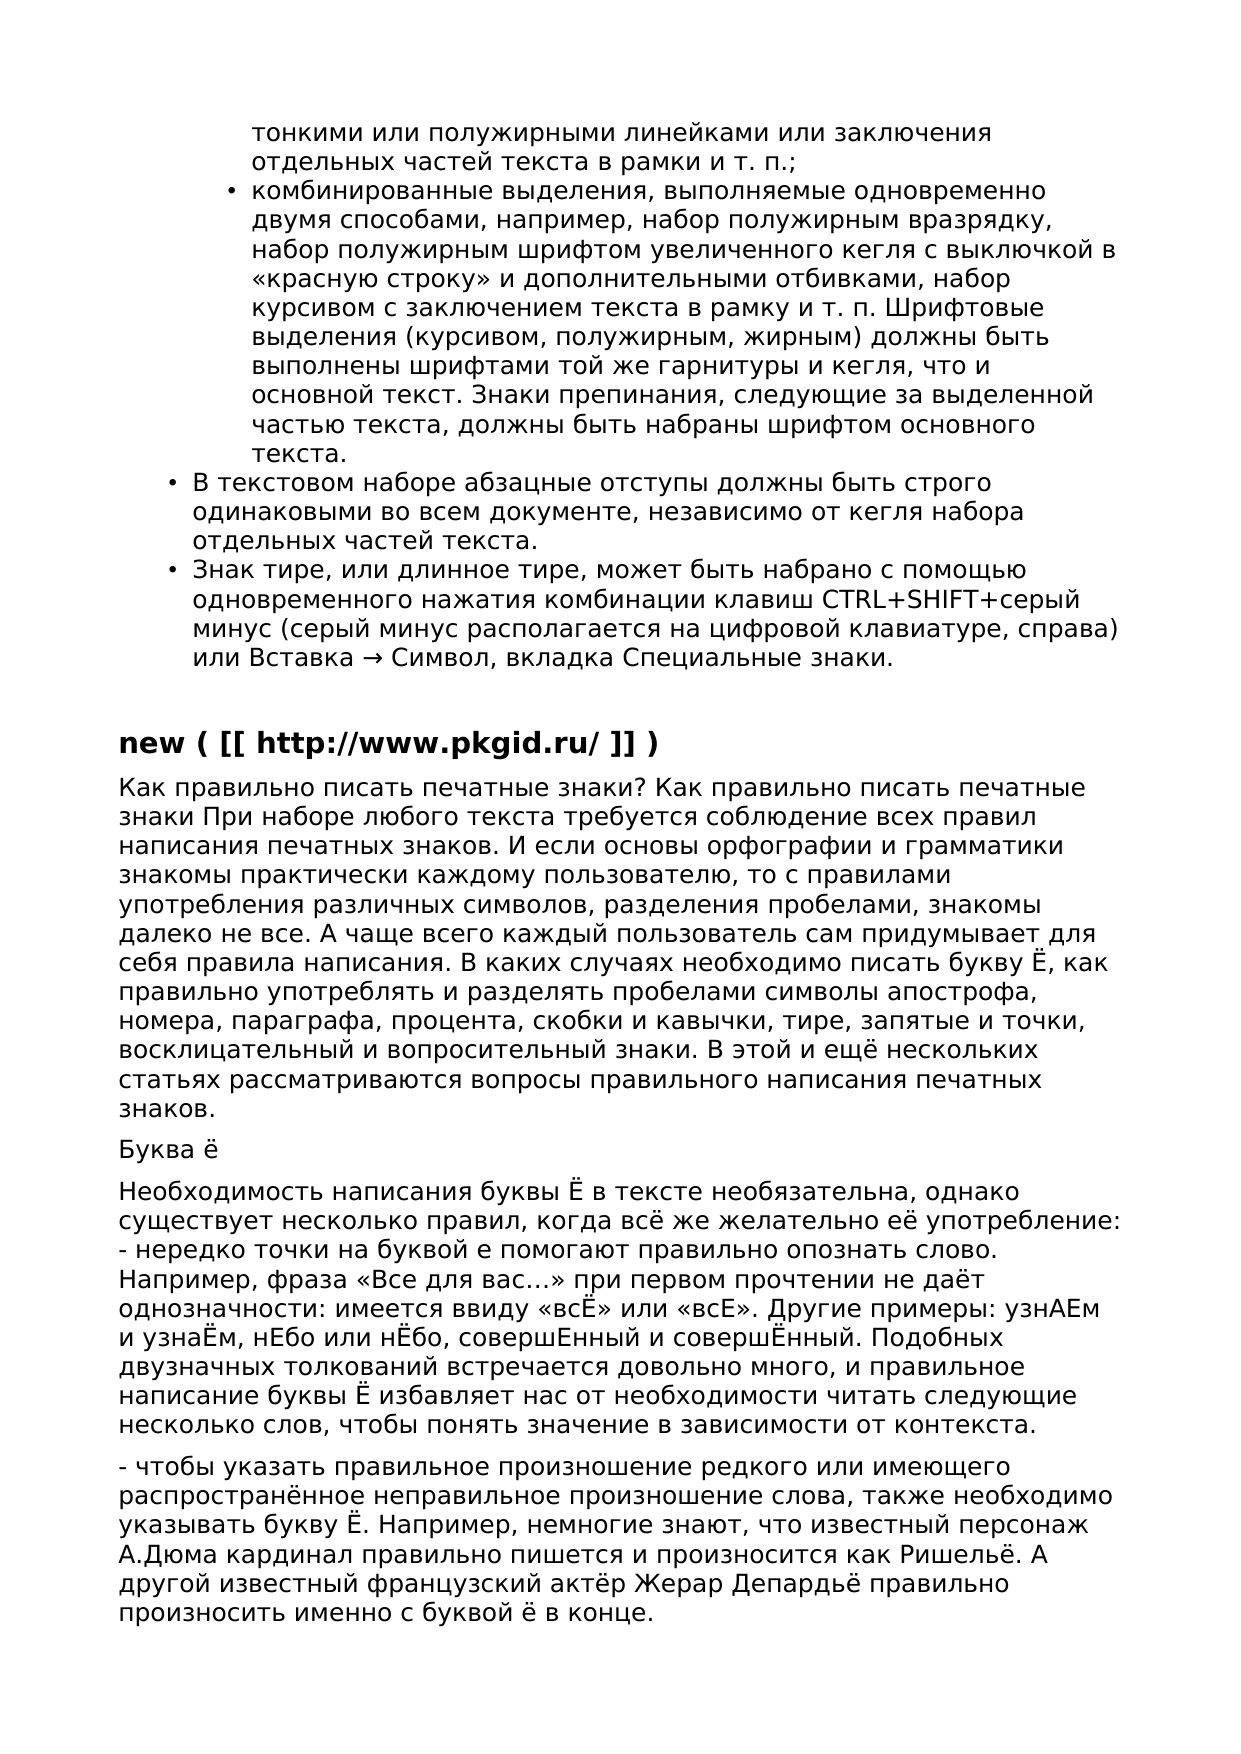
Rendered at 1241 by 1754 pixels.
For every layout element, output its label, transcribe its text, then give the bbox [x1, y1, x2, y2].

list В текстовом наборе абзацные отступы должны быть строго одинаковыми во всем документе, независимо от кегля набора отдельных частей текста. [177, 468, 1122, 556]
text - чтобы указать правильное произношение редкого или имеющего распространённое неправильное произношение слова, также необходимо указывать букву Ё. Например, немногие знают, что известный персонаж А.Дюма кардинал правильно пишется и произносится как Ришельё. А другой известный французский актёр Жерар Депардьё правильно произносить именно с буквой ё в конце. [118, 1452, 1122, 1627]
subtitle new ( [[ http://www.pkgid.ru/ ]] ) [118, 727, 1122, 761]
list Знак тире, или длинное тире, может быть набрано с помощью одновременного нажатия комбинации клавиш CTRL+SHIFT+серый минус (серый минус располагается на цифровой клавиатуре, справа) или Вставка → Символ, вкладка Специальные знаки. [177, 556, 1122, 672]
text Как правильно писать печатные знаки? Как правильно писать печатные знаки При наборе любого текста требуется соблюдение всех правил написания печатных знаков. И если основы орфографии и грамматики знакомы практически каждому пользователю, то с правилами употребления различных символов, разделения пробелами, знакомы далеко не все. А чаще всего каждый пользователь сам придумывает для себя правила написания. В каких случаях необходимо писать букву Ё, как правильно употреблять и разделять пробелами символы апострофа, номера, параграфа, процента, скобки и кавычки, тире, запятые и точки, восклицательный и вопросительный знаки. В этой и ещё нескольких статьях рассматриваются вопросы правильного написания печатных знаков. [118, 773, 1122, 1123]
text Необходимость написания буквы Ё в тексте необязательна, однако существует несколько правил, когда всё же желательно её употребление: - нередко точки на буквой е помогают правильно опознать слово. Например, фраза «Все для вас…» при первом прочтении не даёт однозначности: имеется ввиду «всЁ» или «всЕ». Другие примеры: узнАЕм и узнаЁм, нЕбо или нЁбо, совершЕнный и совершЁнный. Подобных двузначных толкований встречается довольно много, и правильное написание буквы Ё избавляет нас от необходимости читать следующие несколько слов, чтобы понять значение в зависимости от контекста. [118, 1177, 1122, 1440]
list комбинированные выделения, выполняемые одновременно двумя способами, например, набор полужирным вразрядку, набор полужирным шрифтом увеличенного кегля с выключкой в «красную строку» и дополнительными отбивками, набор курсивом с заключением текста в рамку и т. п. Шрифтовые выделения (курсивом, полужирным, жирным) должны быть выполнены шрифтами той же гарнитуры и кегля, что и основной текст. Знаки препинания, следующие за выделенной частью текста, должны быть набраны шрифтом основного текста. [236, 176, 1122, 468]
list тонкими или полужирными линейками или заключения отдельных частей текста в рамки и т. п.; [236, 118, 1122, 176]
text Буква ё [118, 1136, 1122, 1165]
